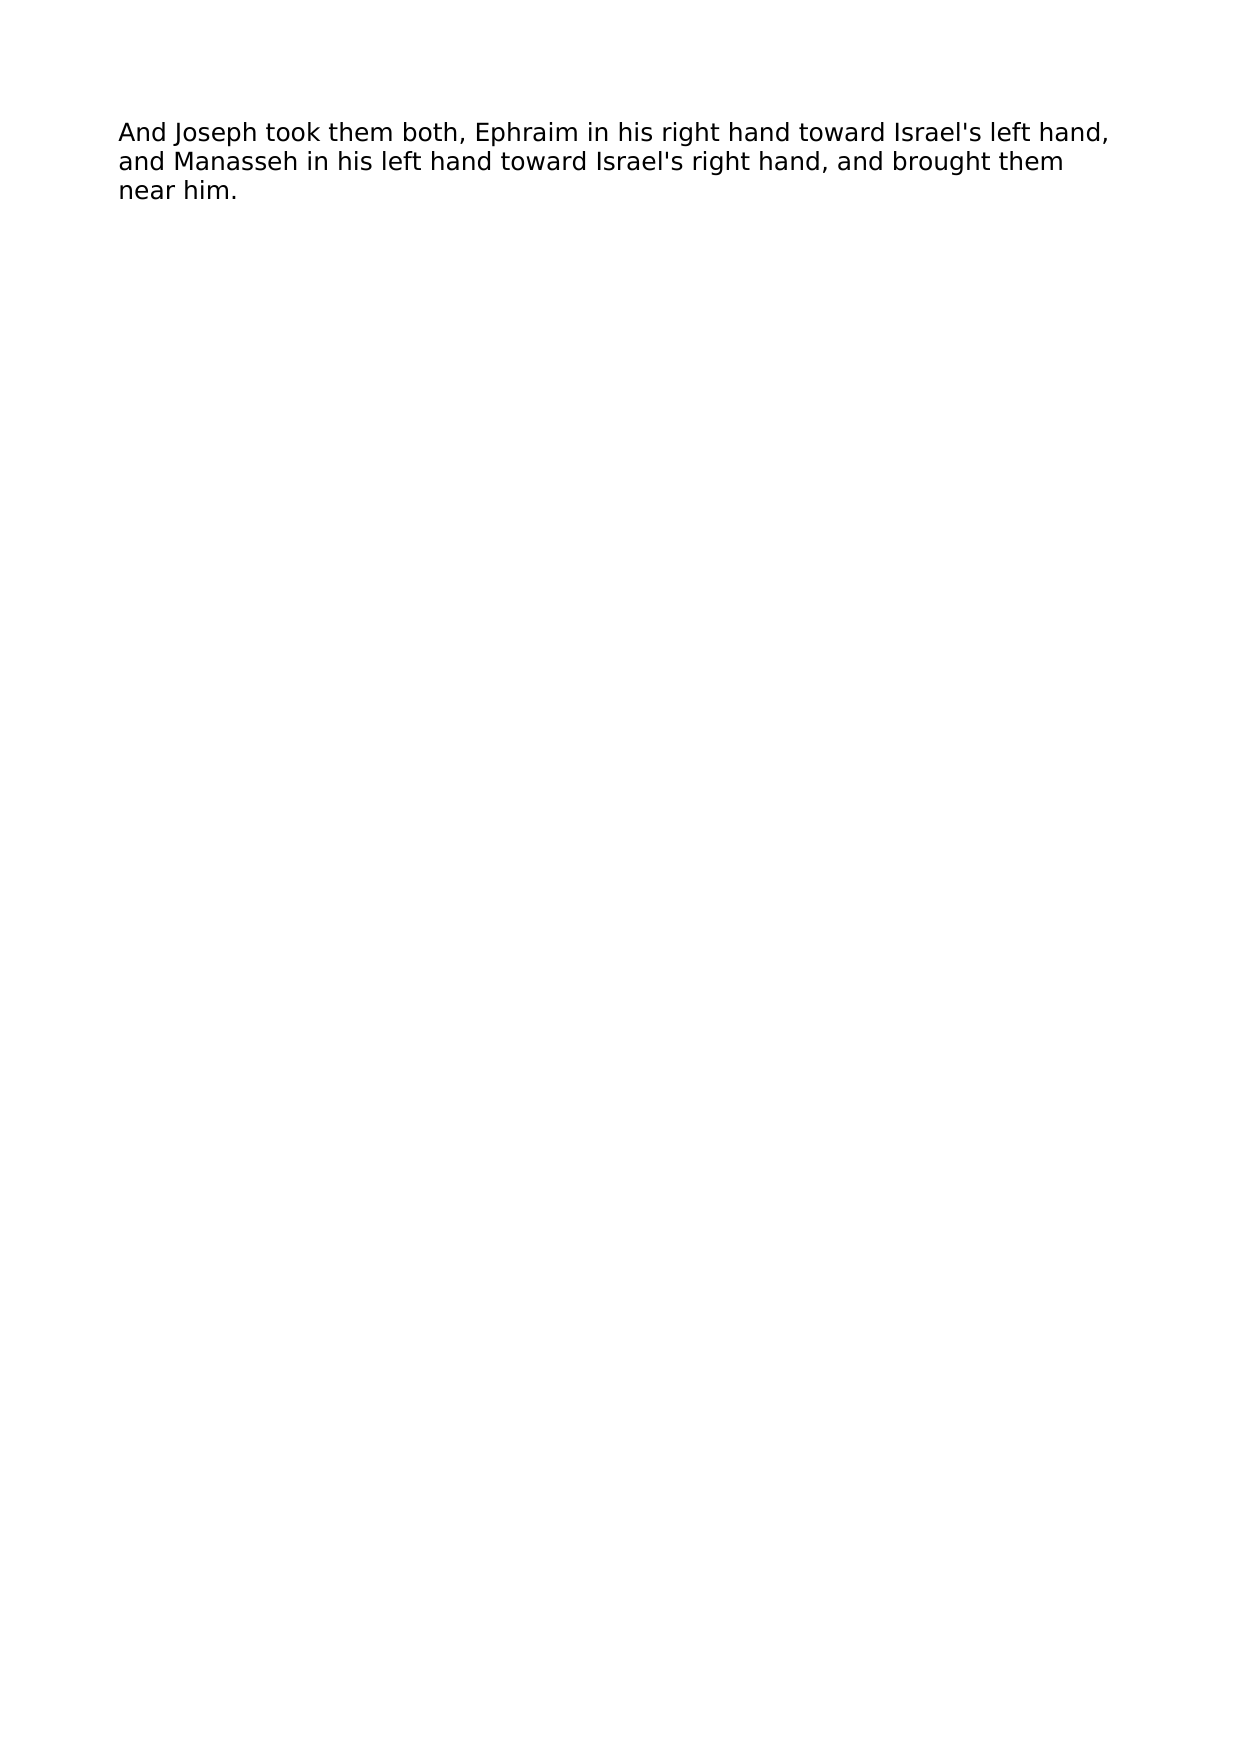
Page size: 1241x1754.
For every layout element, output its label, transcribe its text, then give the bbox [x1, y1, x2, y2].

text And Joseph took them both, Ephraim in his right hand toward Israel's left hand, and Manasseh in his left hand toward Israel's right hand, and brought them near him. [118, 118, 1122, 206]
